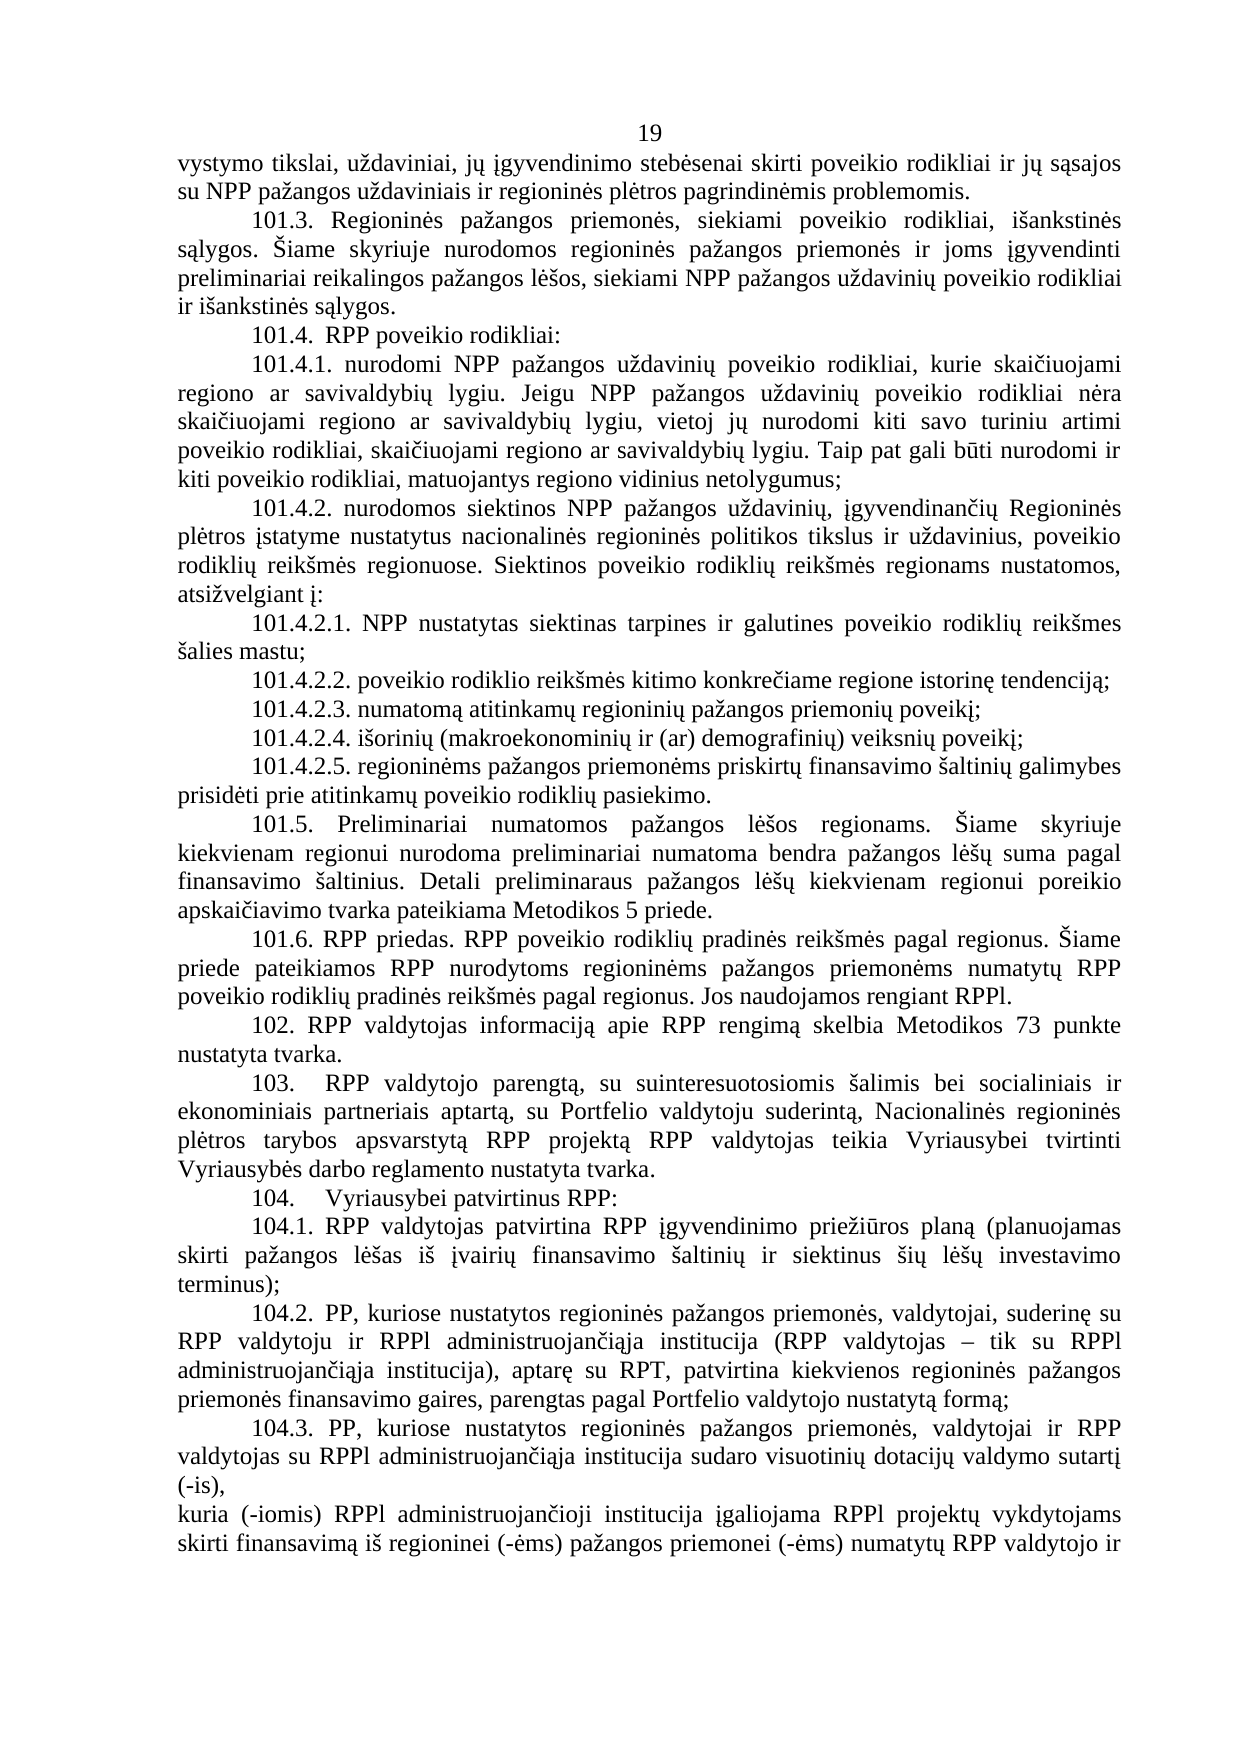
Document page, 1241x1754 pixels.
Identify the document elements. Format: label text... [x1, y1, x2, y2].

text 101.4.2.1. NPP nustatytas siektinas tarpines ir galutines poveikio rodiklių reikšmes šalies mastu; [177, 608, 1122, 665]
text 104.2. PP, kuriose nustatytos regioninės pažangos priemonės, valdytojai, suderinę su RPP valdytoju ir RPPl administruojančiąja institucija (RPP valdytojas – tik su RPPl administruojančiąja institucija), aptarę su RPT, patvirtina kiekvienos regioninės pažangos priemonės finansavimo gaires, parengtas pagal Portfelio valdytojo nustatytą formą; [177, 1298, 1122, 1413]
text 101.4.2. nurodomos siektinos NPP pažangos uždavinių, įgyvendinančių Regioninės plėtros įstatyme nustatytus nacionalinės regioninės politikos tikslus ir uždavinius, poveikio rodiklių reikšmės regionuose. Siektinos poveikio rodiklių reikšmės regionams nustatomos, atsižvelgiant į: [177, 493, 1122, 608]
text 101.4.2.3. numatomą atitinkamų regioninių pažangos priemonių poveikį; [177, 694, 1122, 723]
text 103. RPP valdytojo parengtą, su suinteresuotosiomis šalimis bei socialiniais ir ekonominiais partneriais aptartą, su Portfelio valdytoju suderintą, Nacionalinės regioninės plėtros tarybos apsvarstytą RPP projektą RPP valdytojas teikia Vyriausybei tvirtinti Vyriausybės darbo reglamento nustatyta tvarka. [177, 1068, 1122, 1183]
text 101.4.2.4. išorinių (makroekonominių ir (ar) demografinių) veiksnių poveikį; [177, 723, 1122, 751]
text vystymo tikslai, uždaviniai, jų įgyvendinimo stebėsenai skirti poveikio rodikliai ir jų sąsajos su NPP pažangos uždaviniais ir regioninės plėtros pagrindinėmis problemomis. [177, 148, 1122, 205]
text 104.3. PP, kuriose nustatytos regioninės pažangos priemonės, valdytojai ir RPP valdytojas su RPPl administruojančiąja institucija sudaro visuotinių dotacijų valdymo sutartį (-is), kuria (-iomis) RPPl administruojančioji institucija įgaliojama RPPl projektų vykdytojams skirti finansavimą iš regioninei (-ėms) pažangos priemonei (-ėms) numatytų RPP valdytojo ir [177, 1413, 1122, 1556]
text 102. RPP valdytojas informaciją apie RPP rengimą skelbia Metodikos 73 punkte nustatyta tvarka. [177, 1010, 1122, 1068]
text 104. Vyriausybei patvirtinus RPP: [177, 1183, 1122, 1211]
text 101.4.2.5. regioninėms pažangos priemonėms priskirtų finansavimo šaltinių galimybes prisidėti prie atitinkamų poveikio rodiklių pasiekimo. [177, 751, 1122, 809]
text 101.4.2.2. poveikio rodiklio reikšmės kitimo konkrečiame regione istorinę tendenciją; [177, 665, 1122, 694]
text 101.6. RPP priedas. RPP poveikio rodiklių pradinės reikšmės pagal regionus. Šiame priede pateikiamos RPP nurodytoms regioninėms pažangos priemonėms numatytų RPP poveikio rodiklių pradinės reikšmės pagal regionus. Jos naudojamos rengiant RPPl. [177, 924, 1122, 1010]
text 104.1. RPP valdytojas patvirtina RPP įgyvendinimo priežiūros planą (planuojamas skirti pažangos lėšas iš įvairių finansavimo šaltinių ir siektinus šių lėšų investavimo terminus); [177, 1211, 1122, 1298]
text 101.5. Preliminariai numatomos pažangos lėšos regionams. Šiame skyriuje kiekvienam regionui nurodoma preliminariai numatoma bendra pažangos lėšų suma pagal finansavimo šaltinius. Detali preliminaraus pažangos lėšų kiekvienam regionui poreikio apskaičiavimo tvarka pateikiama Metodikos 5 priede. [177, 809, 1122, 924]
text 101.4.1. nurodomi NPP pažangos uždavinių poveikio rodikliai, kurie skaičiuojami regiono ar savivaldybių lygiu. Jeigu NPP pažangos uždavinių poveikio rodikliai nėra skaičiuojami regiono ar savivaldybių lygiu, vietoj jų nurodomi kiti savo turiniu artimi poveikio rodikliai, skaičiuojami regiono ar savivaldybių lygiu. Taip pat gali būti nurodomi ir kiti poveikio rodikliai, matuojantys regiono vidinius netolygumus; [177, 349, 1122, 493]
text 101.4. RPP poveikio rodikliai: [177, 320, 1122, 349]
text 101.3. Regioninės pažangos priemonės, siekiami poveikio rodikliai, išankstinės sąlygos. Šiame skyriuje nurodomos regioninės pažangos priemonės ir joms įgyvendinti preliminariai reikalingos pažangos lėšos, siekiami NPP pažangos uždavinių poveikio rodikliai ir išankstinės sąlygos. [177, 205, 1122, 320]
